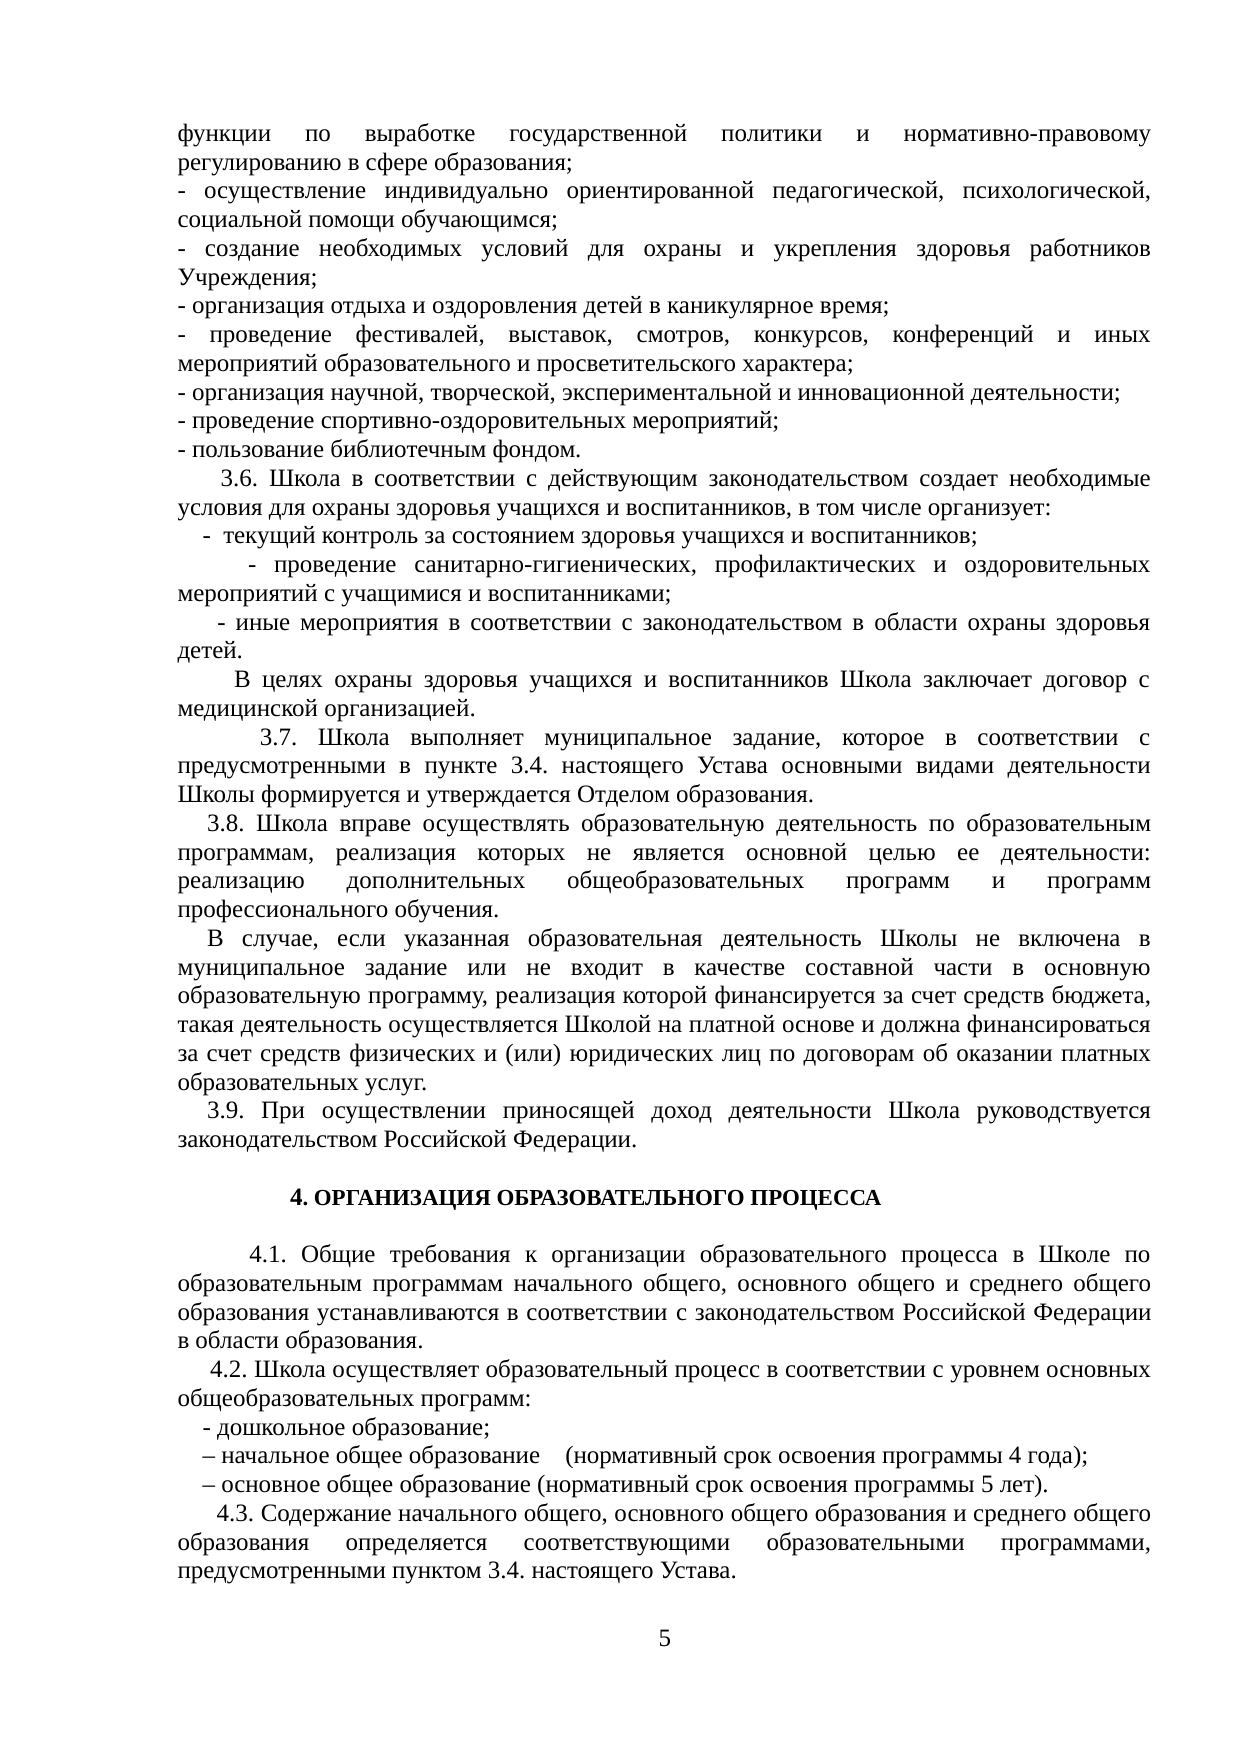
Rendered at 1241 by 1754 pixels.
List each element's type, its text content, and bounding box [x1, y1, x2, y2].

text функции по выработке государственной политики и нормативно-правовому регулированию в сфере образования; [177, 118, 1152, 176]
text - проведение санитарно-гигиенических, профилактических и оздоровительных мероприятий с учащимися и воспитанниками; [177, 549, 1152, 607]
text - текущий контроль за состоянием здоровья учащихся и воспитанников; [177, 521, 1152, 549]
text - организация отдыха и оздоровления детей в каникулярное время; [177, 291, 1152, 319]
text - осуществление индивидуально ориентированной педагогической, психологической, социальной помощи обучающимся; [177, 176, 1152, 233]
text - пользование библиотечным фондом. [177, 434, 1152, 463]
text 4. ОРГАНИЗАЦИЯ ОБРАЗОВАТЕЛЬНОГО ПРОЦЕССА [177, 1182, 1152, 1211]
text В случае, если указанная образовательная деятельность Школы не включена в муниципальное задание или не входит в качестве составной части в основную образовательную программу, реализация которой финансируется за счет средств бюджета, такая деятельность осуществляется Школой на платной основе и должна финансироваться за счет средств физических и (или) юридических лиц по договорам об оказании платных образовательных услуг. [177, 923, 1152, 1096]
text - проведение фестивалей, выставок, смотров, конкурсов, конференций и иных мероприятий образовательного и просветительского характера; [177, 319, 1152, 377]
text 3.6. Школа в соответствии с действующим законодательством создает необходимые условия для охраны здоровья учащихся и воспитанников, в том числе организует: [177, 463, 1152, 521]
text - создание необходимых условий для охраны и укрепления здоровья работников Учреждения; [177, 233, 1152, 291]
text - организация научной, творческой, экспериментальной и инновационной деятельности; [177, 377, 1152, 406]
text - иные мероприятия в соответствии с законодательством в области охраны здоровья детей. [177, 607, 1152, 664]
text 4.1. Общие требования к организации образовательного процесса в Школе по образовательным программам начального общего, основного общего и среднего общего образования устанавливаются в соответствии с законодательством Российской Федерации в области образования. [177, 1239, 1152, 1354]
text - проведение спортивно-оздоровительных мероприятий; [177, 406, 1152, 434]
text В целях охраны здоровья учащихся и воспитанников Школа заключает договор с медицинской организацией. [177, 664, 1152, 722]
text 3.9. При осуществлении приносящей доход деятельности Школа руководствуется законодательством Российской Федерации. [177, 1096, 1152, 1153]
text – начальное общее образование (нормативный срок освоения программы 4 года); [177, 1441, 1152, 1469]
text 3.7. Школа выполняет муниципальное задание, которое в соответствии с предусмотренными в пункте 3.4. настоящего Устава основными видами деятельности Школы формируется и утверждается Отделом образования. [177, 722, 1152, 808]
text - дошкольное образование; [177, 1412, 1152, 1441]
text – основное общее образование (нормативный срок освоения программы 5 лет). [177, 1469, 1152, 1498]
text 3.8. Школа вправе осуществлять образовательную деятельность по образовательным программам, реализация которых не является основной целью ее деятельности: реализацию дополнительных общеобразовательных программ и программ профессионального обучения. [177, 808, 1152, 923]
text 4.3. Содержание начального общего, основного общего образования и среднего общего образования определяется соответствующими образовательными программами, предусмотренными пунктом 3.4. настоящего Устава. [177, 1498, 1152, 1584]
text 4.2. Школа осуществляет образовательный процесс в соответствии с уровнем основных общеобразовательных программ: [177, 1354, 1152, 1412]
